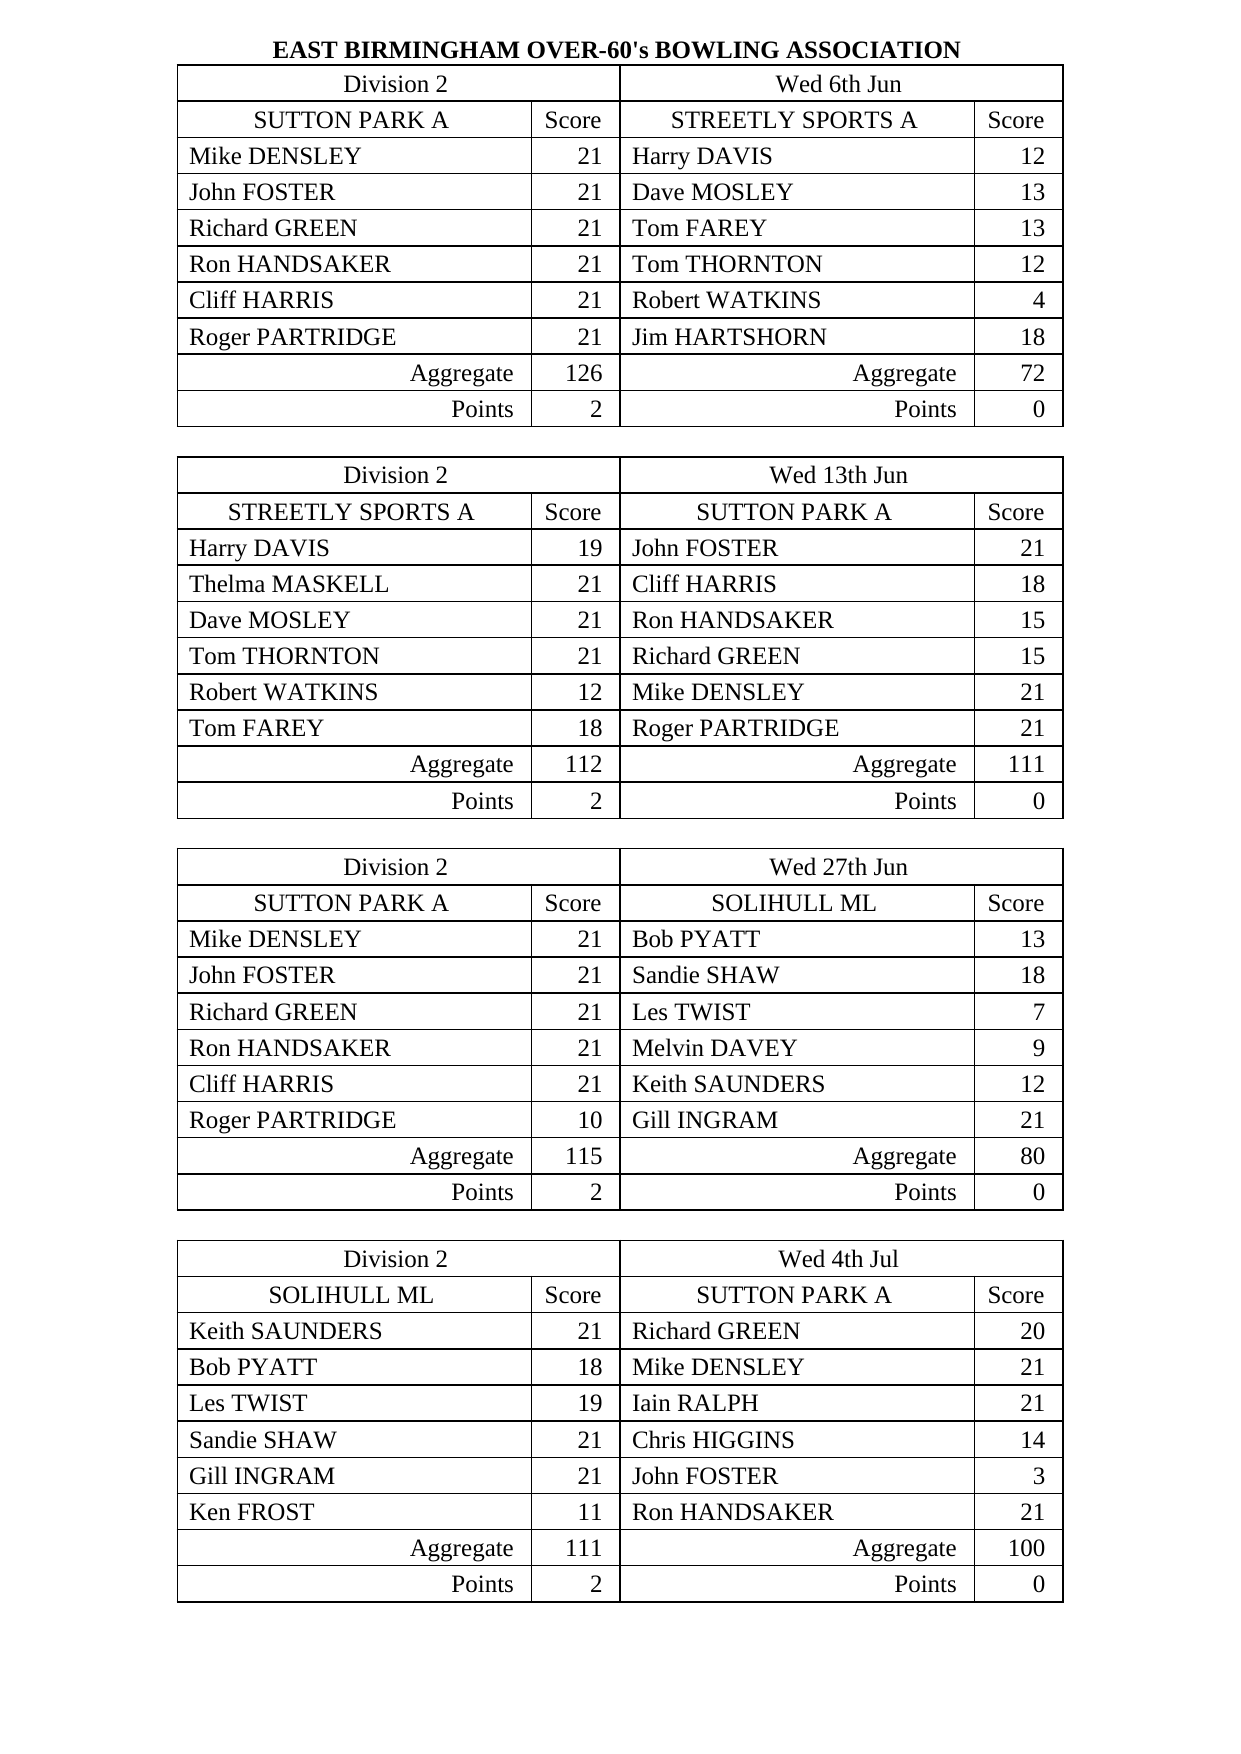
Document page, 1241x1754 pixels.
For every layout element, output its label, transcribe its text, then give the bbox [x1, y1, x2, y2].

table_cell Ron HANDSAKER [621, 602, 974, 637]
table_cell Aggregate [178, 355, 531, 389]
table_cell 15 [975, 638, 1062, 673]
table_header Wed 6th Jun [621, 66, 1062, 100]
table_cell Points [178, 391, 531, 426]
table_cell Points [621, 391, 974, 426]
table_cell Melvin DAVEY [621, 1030, 974, 1064]
table_cell 19 [532, 1386, 619, 1420]
table_cell 21 [975, 1386, 1062, 1420]
table_cell John FOSTER [178, 174, 531, 209]
table_cell John FOSTER [178, 958, 531, 992]
table_cell 7 [975, 994, 1062, 1028]
table_cell Roger PARTRIDGE [178, 1102, 531, 1137]
table_cell Ken FROST [178, 1494, 531, 1529]
table_cell John FOSTER [621, 530, 974, 564]
table_cell Bob PYATT [178, 1350, 531, 1384]
table_cell Gill INGRAM [178, 1458, 531, 1492]
table_cell Ron HANDSAKER [178, 1030, 531, 1064]
table_cell 0 [975, 1566, 1062, 1601]
table_cell 2 [532, 1175, 619, 1209]
table_header Wed 13th Jun [621, 458, 1062, 492]
table_cell 21 [532, 994, 619, 1028]
table_cell Points [178, 1175, 531, 1209]
table_cell 21 [532, 922, 619, 956]
table_header Division 2 [178, 66, 619, 100]
table_cell Ron HANDSAKER [178, 247, 531, 281]
table_cell Points [621, 1175, 974, 1209]
table_cell Ron HANDSAKER [621, 1494, 974, 1529]
table_cell Les TWIST [178, 1386, 531, 1420]
table_cell Mike DENSLEY [178, 922, 531, 956]
table_cell Harry DAVIS [621, 138, 974, 173]
table_cell Score [975, 886, 1062, 920]
table_cell SUTTON PARK A [621, 1277, 974, 1312]
table_cell 13 [975, 922, 1062, 956]
table_cell 111 [532, 1530, 619, 1565]
table_cell Mike DENSLEY [178, 138, 531, 173]
table_cell Jim HARTSHORN [621, 319, 974, 353]
table_cell 9 [975, 1030, 1062, 1064]
table_cell 21 [532, 1066, 619, 1101]
table_cell SUTTON PARK A [178, 886, 531, 920]
table_cell Chris HIGGINS [621, 1422, 974, 1456]
table_cell Les TWIST [621, 994, 974, 1028]
table_cell Harry DAVIS [178, 530, 531, 564]
table_cell Keith SAUNDERS [178, 1313, 531, 1348]
table_cell 21 [532, 1422, 619, 1456]
table_cell 21 [975, 530, 1062, 564]
table_cell Aggregate [178, 1530, 531, 1565]
table_cell Cliff HARRIS [178, 283, 531, 317]
table_cell 18 [975, 319, 1062, 353]
table_cell Keith SAUNDERS [621, 1066, 974, 1101]
table_header Division 2 [178, 849, 619, 884]
table_cell Tom FAREY [178, 711, 531, 745]
table_cell STREETLY SPORTS A [621, 102, 974, 136]
table_cell Richard GREEN [621, 1313, 974, 1348]
table_cell Tom FAREY [621, 210, 974, 245]
table_cell 21 [532, 138, 619, 173]
table_cell 4 [975, 283, 1062, 317]
table_cell 12 [975, 1066, 1062, 1101]
table_cell 21 [532, 638, 619, 673]
table_cell 21 [975, 1350, 1062, 1384]
table_cell 19 [532, 530, 619, 564]
table_cell STREETLY SPORTS A [178, 494, 531, 528]
table_cell 21 [532, 1313, 619, 1348]
table_cell 21 [975, 1102, 1062, 1137]
table_cell Score [975, 102, 1062, 136]
table_header Wed 27th Jun [621, 849, 1062, 884]
table_cell Roger PARTRIDGE [178, 319, 531, 353]
table_cell 21 [532, 247, 619, 281]
table_cell Points [621, 783, 974, 817]
table_cell Aggregate [621, 1138, 974, 1173]
table_cell Bob PYATT [621, 922, 974, 956]
table_cell 3 [975, 1458, 1062, 1492]
table_cell Richard GREEN [178, 210, 531, 245]
table_cell Mike DENSLEY [621, 1350, 974, 1384]
table_cell Gill INGRAM [621, 1102, 974, 1137]
table_cell 111 [975, 747, 1062, 781]
table_cell Tom THORNTON [178, 638, 531, 673]
table_cell 12 [532, 675, 619, 709]
table_cell SOLIHULL ML [178, 1277, 531, 1312]
table_cell 80 [975, 1138, 1062, 1173]
table_cell 100 [975, 1530, 1062, 1565]
table_cell Tom THORNTON [621, 247, 974, 281]
table_cell 18 [532, 1350, 619, 1384]
table_cell Points [178, 783, 531, 817]
table_header Wed 4th Jul [621, 1241, 1062, 1276]
table_cell 12 [975, 138, 1062, 173]
table_cell Score [532, 1277, 619, 1312]
table_cell Iain RALPH [621, 1386, 974, 1420]
table_cell SUTTON PARK A [621, 494, 974, 528]
table_cell Dave MOSLEY [178, 602, 531, 637]
table_cell 0 [975, 1175, 1062, 1209]
table_cell 21 [532, 174, 619, 209]
table_cell 13 [975, 210, 1062, 245]
table_cell 21 [532, 283, 619, 317]
table_cell 2 [532, 391, 619, 426]
table_cell Sandie SHAW [178, 1422, 531, 1456]
table_cell 21 [975, 1494, 1062, 1529]
table_cell Sandie SHAW [621, 958, 974, 992]
table_cell Aggregate [178, 747, 531, 781]
table_cell 21 [532, 602, 619, 637]
table_cell 18 [975, 958, 1062, 992]
table_cell 21 [532, 566, 619, 601]
table_cell 10 [532, 1102, 619, 1137]
table_cell 21 [532, 958, 619, 992]
table_cell Cliff HARRIS [178, 1066, 531, 1101]
table_cell 21 [532, 1030, 619, 1064]
table_cell 112 [532, 747, 619, 781]
table_cell 115 [532, 1138, 619, 1173]
table_cell Score [532, 494, 619, 528]
table_cell 11 [532, 1494, 619, 1529]
table_cell Richard GREEN [178, 994, 531, 1028]
table_cell 21 [532, 319, 619, 353]
table_cell 21 [532, 210, 619, 245]
table_cell 21 [532, 1458, 619, 1492]
table_cell Score [975, 494, 1062, 528]
table_cell 13 [975, 174, 1062, 209]
table_cell Aggregate [621, 1530, 974, 1565]
table_cell 0 [975, 391, 1062, 426]
table_cell Score [532, 886, 619, 920]
table_cell SUTTON PARK A [178, 102, 531, 136]
table_cell 2 [532, 783, 619, 817]
table_cell 18 [532, 711, 619, 745]
table_cell Aggregate [178, 1138, 531, 1173]
table_cell 2 [532, 1566, 619, 1601]
table_cell Richard GREEN [621, 638, 974, 673]
table_cell Roger PARTRIDGE [621, 711, 974, 745]
table_cell 21 [975, 711, 1062, 745]
table_header Division 2 [178, 1241, 619, 1276]
table_cell SOLIHULL ML [621, 886, 974, 920]
table_cell 72 [975, 355, 1062, 389]
table_cell John FOSTER [621, 1458, 974, 1492]
table_cell Aggregate [621, 355, 974, 389]
table_cell 21 [975, 675, 1062, 709]
table_cell Robert WATKINS [621, 283, 974, 317]
table_cell Points [621, 1566, 974, 1601]
table_cell Score [975, 1277, 1062, 1312]
table_cell Points [178, 1566, 531, 1601]
table_cell Mike DENSLEY [621, 675, 974, 709]
table_cell 14 [975, 1422, 1062, 1456]
table_cell Score [532, 102, 619, 136]
table_cell Cliff HARRIS [621, 566, 974, 601]
table_cell Thelma MASKELL [178, 566, 531, 601]
table_cell 15 [975, 602, 1062, 637]
table_header Division 2 [178, 458, 619, 492]
table_cell Dave MOSLEY [621, 174, 974, 209]
table_cell Robert WATKINS [178, 675, 531, 709]
table_cell 18 [975, 566, 1062, 601]
table_cell 12 [975, 247, 1062, 281]
table_cell 20 [975, 1313, 1062, 1348]
table_cell 0 [975, 783, 1062, 817]
table_cell 126 [532, 355, 619, 389]
table_cell Aggregate [621, 747, 974, 781]
